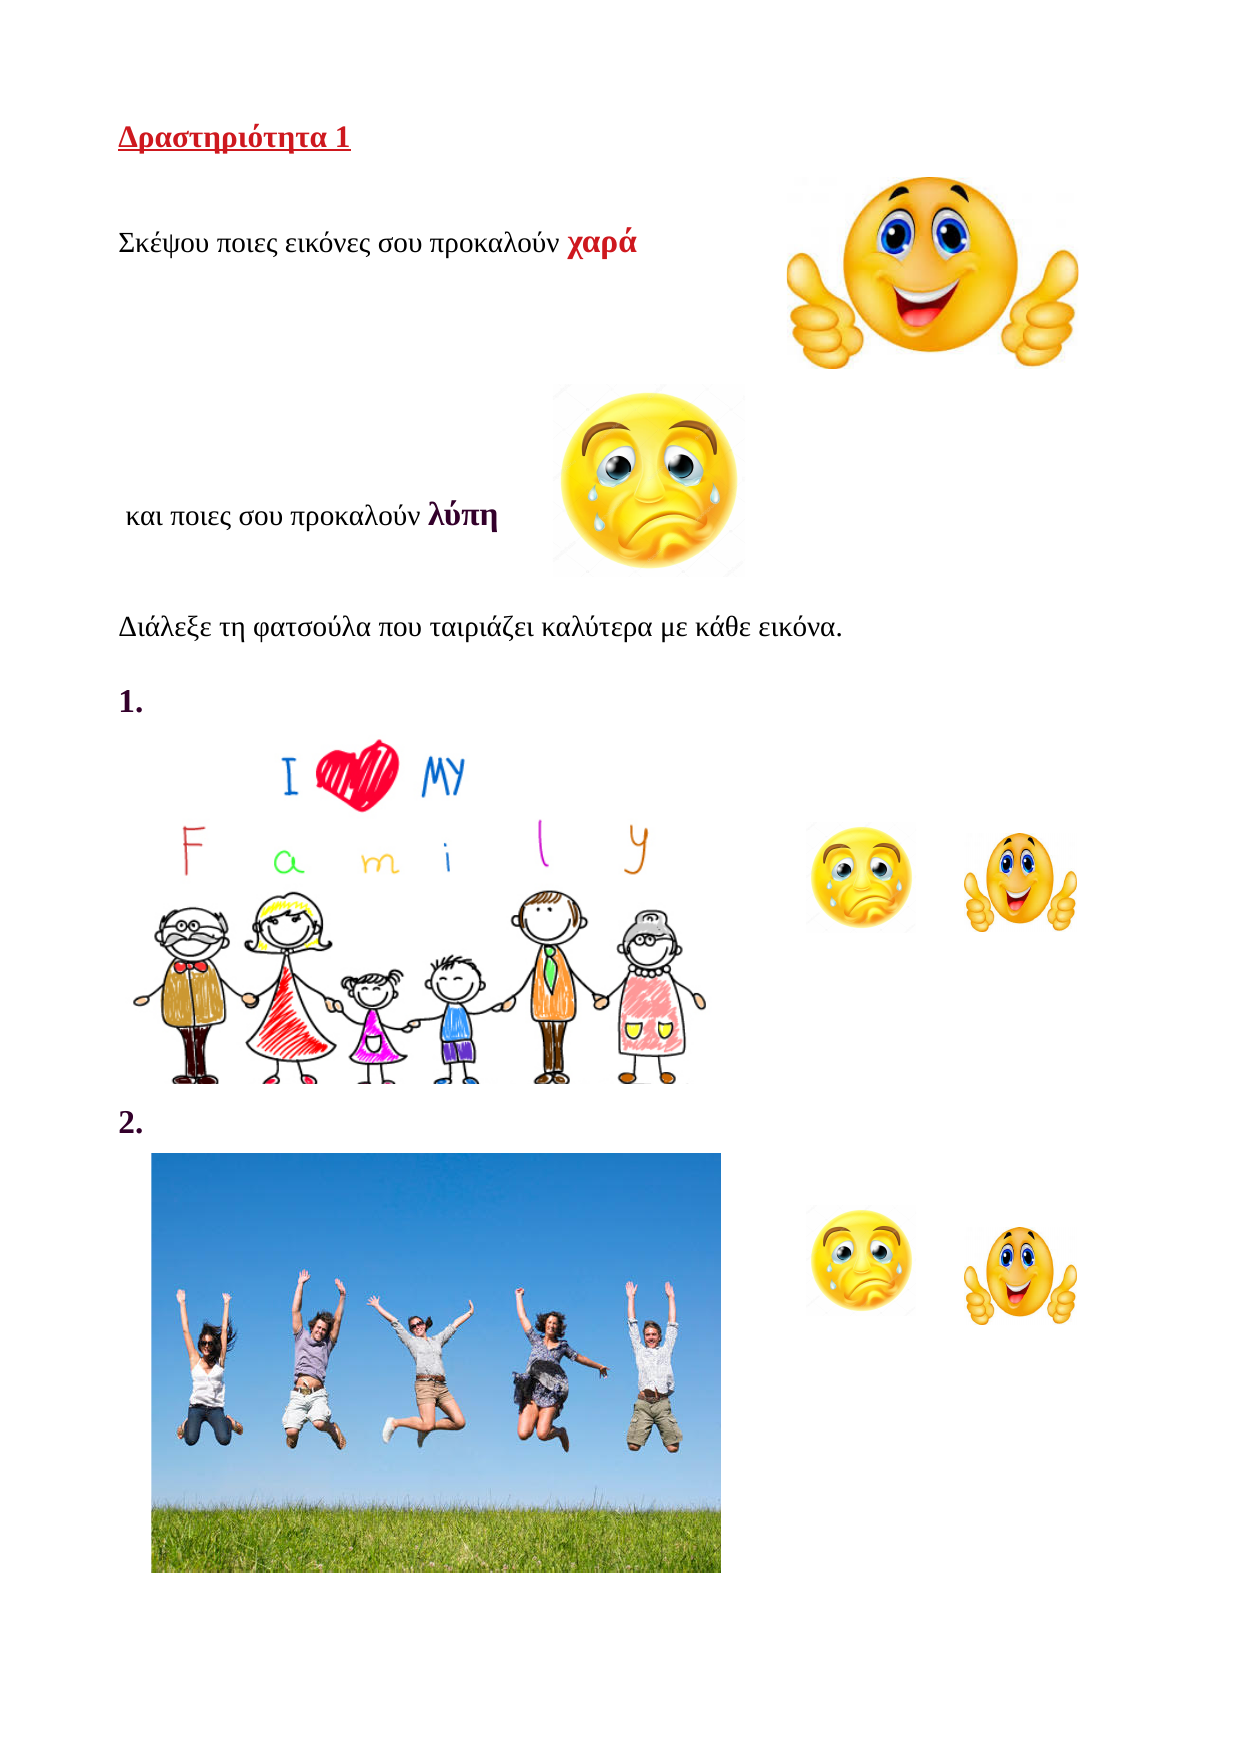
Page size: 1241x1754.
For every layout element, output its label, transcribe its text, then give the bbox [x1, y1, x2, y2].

text και ποιες σου προκαλούν λύπη [118, 494, 552, 533]
picture [806, 1205, 917, 1316]
picture [151, 1153, 721, 1573]
picture [117, 730, 721, 1084]
text [746, 494, 1122, 533]
text 2. [118, 1103, 1122, 1141]
picture [552, 384, 746, 577]
text [1079, 221, 1122, 259]
picture [806, 822, 917, 933]
picture [786, 177, 1079, 369]
picture [964, 1227, 1077, 1325]
picture [964, 833, 1077, 932]
text 1. [118, 681, 1122, 719]
text Δραστηριότητα 1 [118, 118, 1122, 154]
text Σκέψου ποιες εικόνες σου προκαλούν χαρά [118, 221, 786, 259]
text Διάλεξε τη φατσούλα που ταιριάζει καλύτερα με κάθε εικόνα. [118, 609, 1122, 643]
